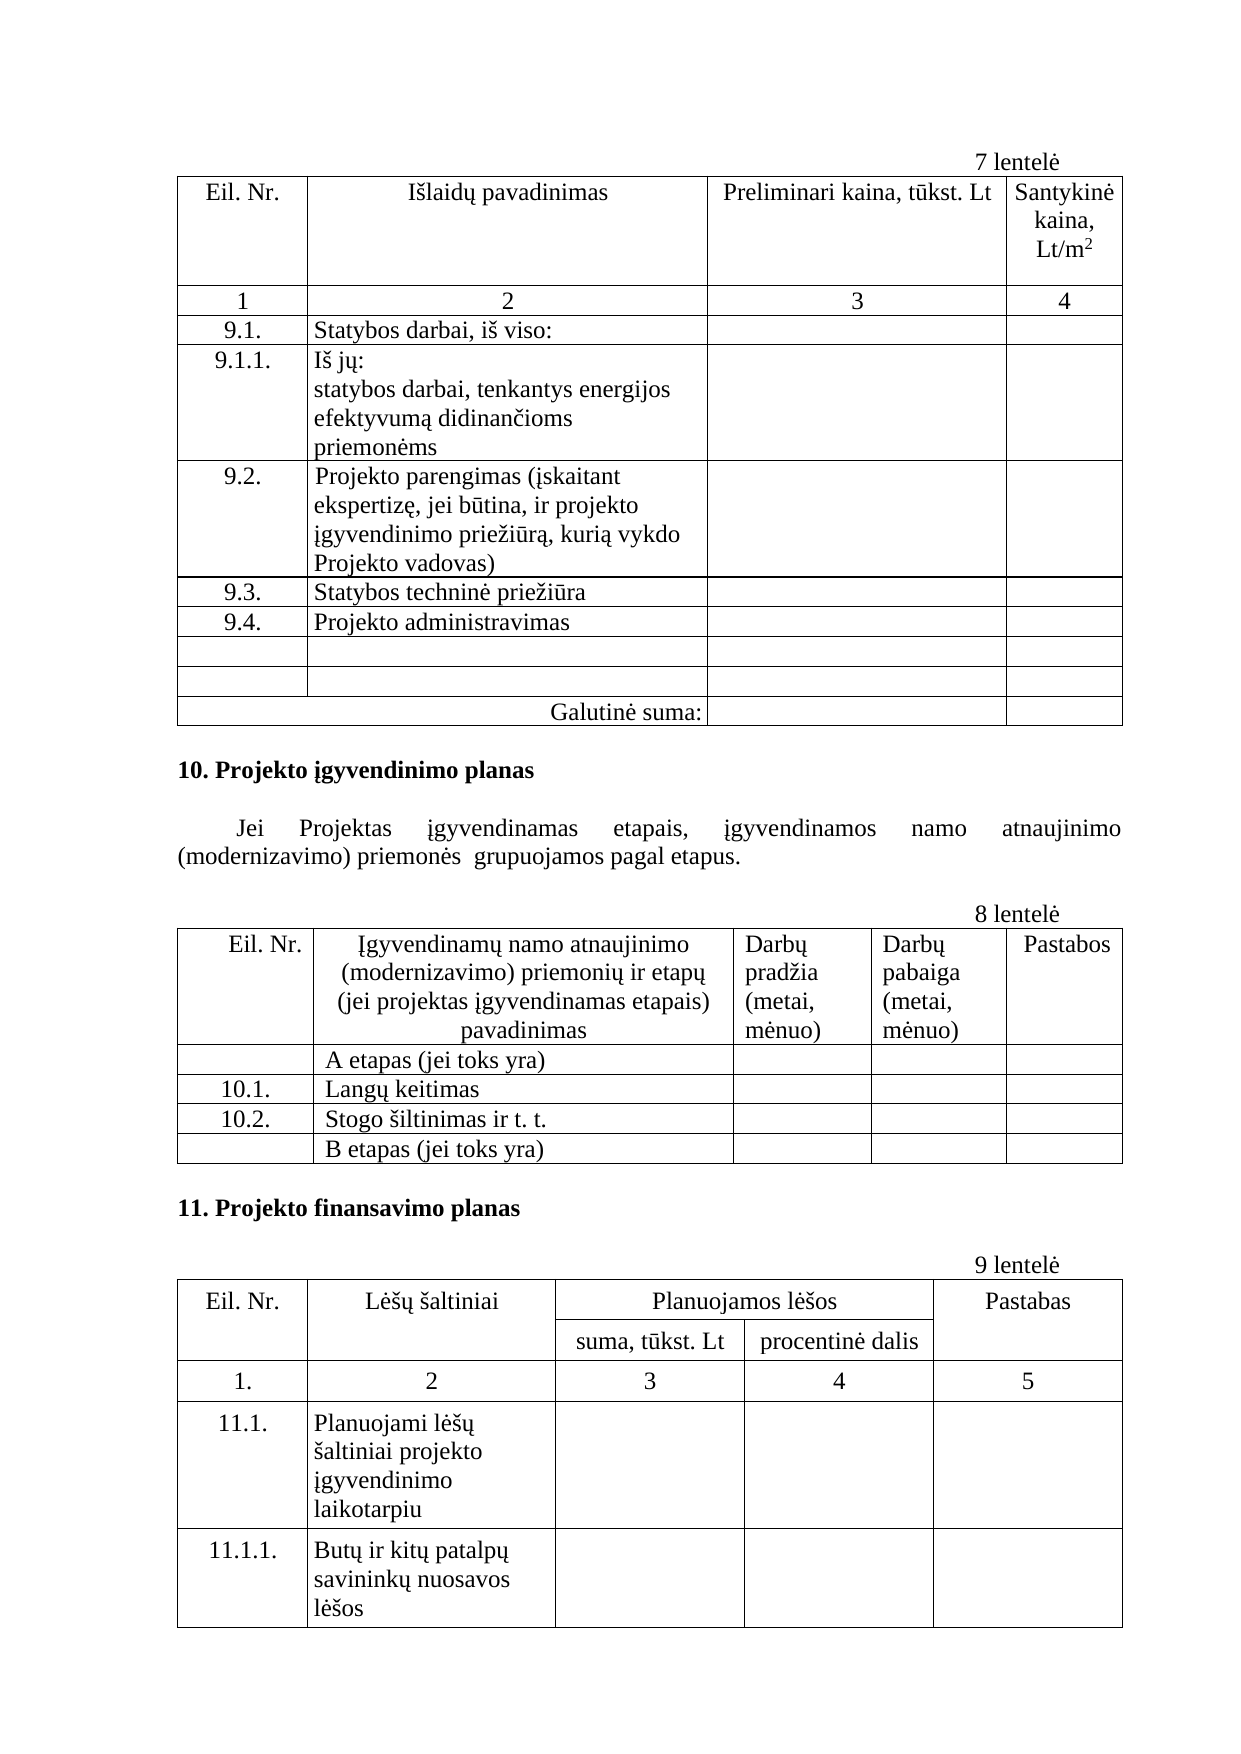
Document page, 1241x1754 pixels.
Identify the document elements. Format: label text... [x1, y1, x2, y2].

table_header Darbų pabaiga (metai, mėnuo) [872, 929, 1006, 1044]
table_cell [872, 1045, 1006, 1073]
table_cell [308, 637, 707, 666]
table_cell Stogo šiltinimas ir t. t. [314, 1104, 733, 1133]
table_cell [1007, 578, 1122, 606]
text 11. Projekto finansavimo planas [177, 1193, 1122, 1221]
table_cell Projekto administravimas [308, 607, 707, 636]
table_cell Langų keitimas [314, 1075, 733, 1103]
table_cell B etapas (jei toks yra) [314, 1134, 733, 1163]
table_header Santykinė kaina, Lt/m2 [1007, 177, 1122, 285]
table_header Darbų pradžia (metai, mėnuo) [734, 929, 871, 1044]
table_cell [708, 578, 1006, 606]
table_cell [1007, 1075, 1122, 1103]
text 10. Projekto įgyvendinimo planas [177, 755, 1122, 784]
table_cell 3 [708, 286, 1006, 314]
table_cell Statybos techninė priežiūra [308, 578, 707, 606]
table_cell Butų ir kitų patalpų savininkų nuosavos lėšos [308, 1529, 555, 1627]
table_cell [734, 1045, 871, 1073]
table_cell 1 [178, 286, 307, 314]
table_cell 4 [745, 1361, 933, 1401]
table_cell [1007, 1045, 1122, 1073]
table_cell [308, 667, 707, 696]
table_cell [1007, 1104, 1122, 1133]
table_cell [178, 697, 308, 725]
table_cell [934, 1529, 1122, 1627]
table_header Planuojamos lėšos [556, 1280, 933, 1319]
table_cell Galutinė suma: [308, 697, 707, 725]
table_cell Statybos darbai, iš viso: [308, 316, 707, 344]
table_header Įgyvendinamų namo atnaujinimo (modernizavimo) priemonių ir etapų (jei projektas įgyvendinamas etapais) pavadinimas [314, 929, 733, 1044]
table_cell Planuojami lėšų šaltiniai projekto įgyvendinimo laikotarpiu [308, 1402, 555, 1528]
table_cell A etapas (jei toks yra) [314, 1045, 733, 1073]
table_header Pastabos [1007, 929, 1122, 1044]
table_cell [1007, 667, 1122, 696]
table_cell Projekto parengimas (įskaitant ekspertizę, jei būtina, ir projekto įgyvendinimo priežiūrą, kurią vykdo Projekto vadovas) [308, 461, 707, 576]
table_cell 9.2. [178, 461, 307, 576]
table_header Preliminari kaina, tūkst. Lt [708, 177, 1006, 285]
table_cell [708, 667, 1006, 696]
table_cell [178, 1045, 313, 1073]
text 9 lentelė [177, 1250, 1122, 1279]
table_cell [708, 607, 1006, 636]
table_header Pastabas [934, 1280, 1122, 1359]
table_cell [872, 1075, 1006, 1103]
table_cell 4 [1007, 286, 1122, 314]
table_cell 11.1. [178, 1402, 307, 1528]
text Jei Projektas įgyvendinamas etapais, įgyvendinamos namo atnaujinimo (modernizavimo) priemonės grupuojamos pagal etapus. [177, 813, 1122, 870]
table_cell [872, 1134, 1006, 1163]
table_cell [178, 1134, 313, 1163]
table_cell 1. [178, 1361, 307, 1401]
text 7 lentelė [177, 147, 1122, 176]
table_cell 2 [308, 1361, 555, 1401]
table_cell [178, 637, 307, 666]
table_header Eil. Nr. [178, 929, 313, 1044]
table_cell 9.1.1. [178, 345, 307, 460]
table_cell 9.3. [178, 578, 307, 606]
table_cell [708, 697, 1006, 725]
table_cell [1007, 697, 1122, 725]
table_cell 10.2. [178, 1104, 313, 1133]
table_cell [745, 1529, 933, 1627]
table_cell procentinė dalis [745, 1320, 933, 1359]
table_cell [708, 461, 1006, 576]
table_cell [934, 1402, 1122, 1528]
table_cell [1007, 637, 1122, 666]
table_cell [745, 1402, 933, 1528]
table_cell [734, 1075, 871, 1103]
table_cell suma, tūkst. Lt [556, 1320, 744, 1359]
text 8 lentelė [177, 899, 1122, 928]
table_cell 3 [556, 1361, 744, 1401]
table_cell [872, 1104, 1006, 1133]
table_cell 2 [308, 286, 707, 314]
table_cell [708, 345, 1006, 460]
table_cell [556, 1402, 744, 1528]
table_cell [734, 1104, 871, 1133]
table_header Eil. Nr. [178, 177, 307, 285]
table_header Lėšų šaltiniai [308, 1280, 555, 1359]
table_header Išlaidų pavadinimas [308, 177, 707, 285]
table_cell [708, 637, 1006, 666]
table_cell Iš jų: statybos darbai, tenkantys energijos efektyvumą didinančioms priemonėms [308, 345, 707, 460]
table_cell [1007, 345, 1122, 460]
table_cell [708, 316, 1006, 344]
table_cell [1007, 1134, 1122, 1163]
table_cell 9.1. [178, 316, 307, 344]
table_cell [1007, 316, 1122, 344]
table_cell 10.1. [178, 1075, 313, 1103]
table_cell 11.1.1. [178, 1529, 307, 1627]
table_cell 9.4. [178, 607, 307, 636]
table_cell [178, 667, 307, 696]
table_cell [1007, 461, 1122, 576]
table_cell [556, 1529, 744, 1627]
table_header Eil. Nr. [178, 1280, 307, 1359]
table_cell 5 [934, 1361, 1122, 1401]
table_cell [1007, 607, 1122, 636]
table_cell [734, 1134, 871, 1163]
